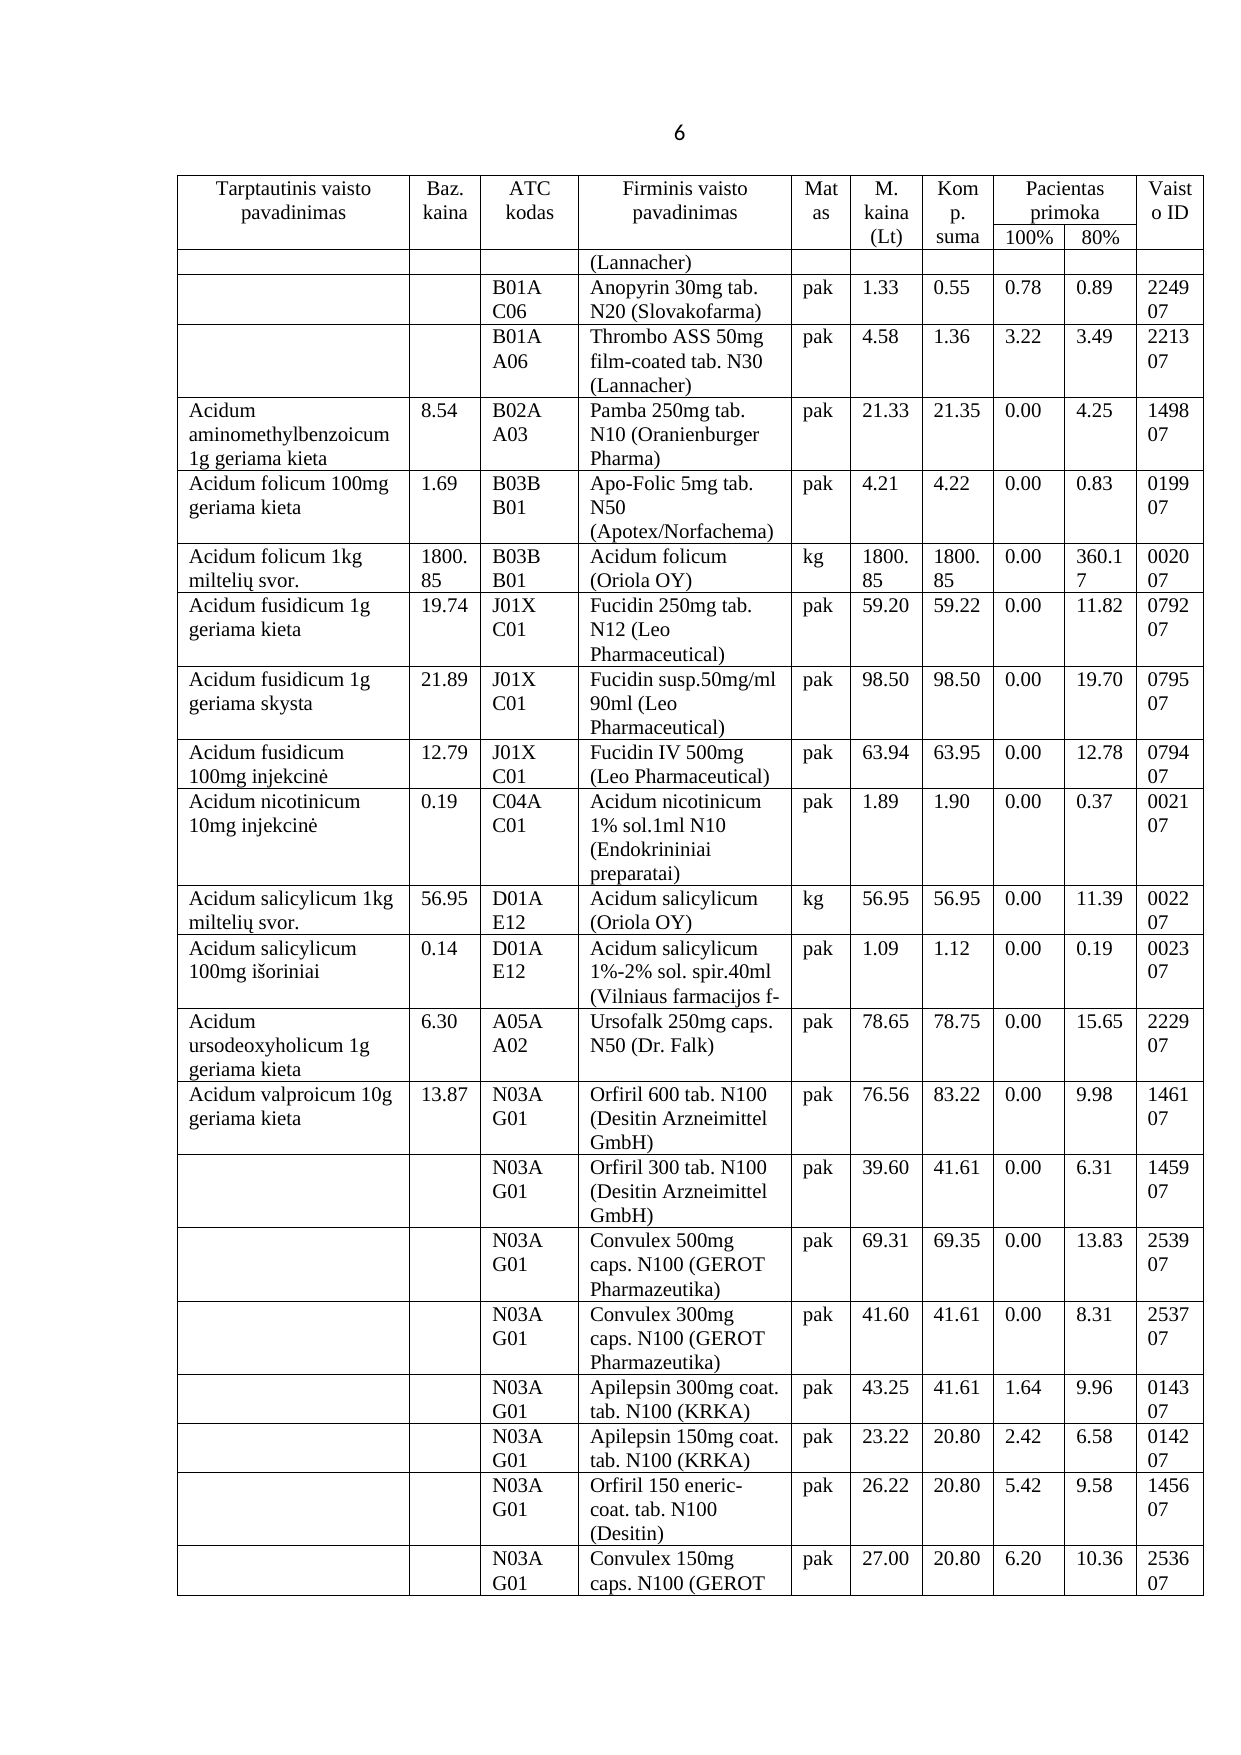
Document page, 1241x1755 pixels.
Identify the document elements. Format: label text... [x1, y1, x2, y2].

table_cell Anopyrin 30mg tab. N20 (Slovakofarma) [579, 275, 791, 323]
table_cell 149807 [1137, 398, 1203, 470]
table_cell Acidum folicum (Oriola OY) [579, 544, 791, 592]
table_cell Apilepsin 150mg coat. tab. N100 (KRKA) [579, 1424, 791, 1472]
table_cell 41.61 [923, 1302, 993, 1374]
table_cell (Lannacher) [579, 250, 791, 274]
table_cell 0.00 [994, 593, 1064, 666]
table_cell Acidum aminomethylbenzoicum 1g geriama kieta [178, 398, 409, 470]
table_cell Acidum salicylicum 1kg miltelių svor. [178, 886, 409, 934]
table_cell [178, 1546, 409, 1594]
table_cell 56.95 [923, 886, 993, 934]
table_cell Acidum nicotinicum 1% sol.1ml N10 (Endokrininiai preparatai) [579, 789, 791, 885]
table_cell [410, 325, 480, 397]
table_cell [178, 1473, 409, 1545]
table_cell pak [792, 1302, 850, 1374]
table_cell 56.95 [410, 886, 480, 934]
table_cell [178, 1155, 409, 1227]
table_cell Acidum fusidicum 100mg injekcinė [178, 740, 409, 788]
table_cell 8.31 [1065, 1302, 1136, 1374]
table_cell C04A C01 [481, 789, 578, 885]
table_cell pak [792, 593, 850, 666]
table_cell 63.95 [923, 740, 993, 788]
table_cell 1800.85 [923, 544, 993, 592]
table_cell 41.61 [923, 1375, 993, 1423]
table_cell 21.89 [410, 667, 480, 739]
table_cell Orfiril 150 eneric-coat. tab. N100 (Desitin) [579, 1473, 791, 1545]
table_cell N03A G01 [481, 1424, 578, 1472]
table_cell pak [792, 1082, 850, 1154]
table_cell N03A G01 [481, 1155, 578, 1227]
table_cell 014207 [1137, 1424, 1203, 1472]
table_cell N03A G01 [481, 1546, 578, 1594]
table_cell [410, 1473, 480, 1545]
table_cell [178, 1375, 409, 1423]
table_cell 0.00 [994, 1228, 1064, 1301]
table_cell D01A E12 [481, 886, 578, 934]
table_cell [178, 1424, 409, 1472]
table_header Baz. kaina [410, 176, 480, 249]
table_cell 5.42 [994, 1473, 1064, 1545]
table_cell 59.22 [923, 593, 993, 666]
table_cell 6.58 [1065, 1424, 1136, 1472]
table_cell 0.00 [994, 1302, 1064, 1374]
table_cell 1.64 [994, 1375, 1064, 1423]
table_cell 3.49 [1065, 325, 1136, 397]
table_cell pak [792, 471, 850, 543]
table_cell J01X C01 [481, 667, 578, 739]
table_cell 0.78 [994, 275, 1064, 323]
table_cell pak [792, 1473, 850, 1545]
table_cell Acidum fusidicum 1g geriama skysta [178, 667, 409, 739]
table_cell Pamba 250mg tab. N10 (Oranienburger Pharma) [579, 398, 791, 470]
table_cell 0.00 [994, 398, 1064, 470]
table_cell Fucidin IV 500mg (Leo Pharmaceutical) [579, 740, 791, 788]
table_cell J01X C01 [481, 593, 578, 666]
table_cell 253607 [1137, 1546, 1203, 1594]
table_cell Acidum folicum 100mg geriama kieta [178, 471, 409, 543]
table_cell Acidum salicylicum 1%-2% sol. spir.40ml (Vilniaus farmacijos f- [579, 935, 791, 1008]
table_cell 0.00 [994, 1082, 1064, 1154]
table_cell 13.83 [1065, 1228, 1136, 1301]
table_cell 69.31 [851, 1228, 922, 1301]
table_cell A05A A02 [481, 1009, 578, 1081]
table_cell 0.19 [1065, 935, 1136, 1008]
table_cell pak [792, 789, 850, 885]
table_cell J01X C01 [481, 740, 578, 788]
table_cell Fucidin susp.50mg/ml 90ml (Leo Pharmaceutical) [579, 667, 791, 739]
table_cell 253907 [1137, 1228, 1203, 1301]
table_cell 145607 [1137, 1473, 1203, 1545]
table_cell pak [792, 935, 850, 1008]
table_header M. kaina (Lt) [851, 176, 922, 249]
table_cell Orfiril 600 tab. N100 (Desitin Arzneimittel GmbH) [579, 1082, 791, 1154]
table_cell 4.21 [851, 471, 922, 543]
table_header Vaisto ID [1137, 176, 1203, 249]
table_cell 76.56 [851, 1082, 922, 1154]
table_cell 6.20 [994, 1546, 1064, 1594]
table_cell [410, 1375, 480, 1423]
table_cell 21.35 [923, 398, 993, 470]
table_cell 222907 [1137, 1009, 1203, 1081]
table_cell 1.33 [851, 275, 922, 323]
table_cell 11.39 [1065, 886, 1136, 934]
table_cell 4.58 [851, 325, 922, 397]
table_header Tarptautinis vaisto pavadinimas [178, 176, 409, 249]
table_cell Thrombo ASS 50mg film-coated tab. N30 (Lannacher) [579, 325, 791, 397]
table_cell Convulex 500mg caps. N100 (GEROT Pharmazeutika) [579, 1228, 791, 1301]
table_cell Acidum salicylicum 100mg išoriniai [178, 935, 409, 1008]
table_cell 19.70 [1065, 667, 1136, 739]
table_cell Orfiril 300 tab. N100 (Desitin Arzneimittel GmbH) [579, 1155, 791, 1227]
table_cell [410, 250, 480, 274]
table_cell [792, 250, 850, 274]
table_cell 0.00 [994, 1155, 1064, 1227]
table_cell [410, 1302, 480, 1374]
table_cell kg [792, 886, 850, 934]
table_cell [1065, 250, 1136, 274]
table_cell [410, 1228, 480, 1301]
table_cell 146107 [1137, 1082, 1203, 1154]
table_cell 002107 [1137, 789, 1203, 885]
table_cell [851, 250, 922, 274]
table_cell 0.83 [1065, 471, 1136, 543]
table_cell 3.22 [994, 325, 1064, 397]
table_cell pak [792, 398, 850, 470]
table_cell 1.69 [410, 471, 480, 543]
table_cell 145907 [1137, 1155, 1203, 1227]
table_cell 0.89 [1065, 275, 1136, 323]
table_cell Ursofalk 250mg caps. N50 (Dr. Falk) [579, 1009, 791, 1081]
table_cell D01A E12 [481, 935, 578, 1008]
table_cell pak [792, 740, 850, 788]
table_cell 69.35 [923, 1228, 993, 1301]
table_cell 0.55 [923, 275, 993, 323]
table_cell [178, 250, 409, 274]
table_cell 9.96 [1065, 1375, 1136, 1423]
table_cell [178, 325, 409, 397]
table_cell pak [792, 1009, 850, 1081]
table_cell 98.50 [851, 667, 922, 739]
table_cell 0.00 [994, 667, 1064, 739]
table_cell B03B B01 [481, 471, 578, 543]
table_cell Acidum valproicum 10g geriama kieta [178, 1082, 409, 1154]
table_cell kg [792, 544, 850, 592]
table_cell 39.60 [851, 1155, 922, 1227]
table_cell 6.31 [1065, 1155, 1136, 1227]
table_cell 360.17 [1065, 544, 1136, 592]
table_cell N03A G01 [481, 1375, 578, 1423]
table_cell N03A G01 [481, 1228, 578, 1301]
table_header ATC kodas [481, 176, 578, 249]
table_cell 1.90 [923, 789, 993, 885]
table_cell 21.33 [851, 398, 922, 470]
table_cell 4.25 [1065, 398, 1136, 470]
table_cell [178, 275, 409, 323]
table_cell pak [792, 325, 850, 397]
table_cell Apilepsin 300mg coat. tab. N100 (KRKA) [579, 1375, 791, 1423]
table_cell B02A A03 [481, 398, 578, 470]
table_cell [410, 1155, 480, 1227]
table_cell 11.82 [1065, 593, 1136, 666]
table_cell 1800.85 [410, 544, 480, 592]
table_cell 83.22 [923, 1082, 993, 1154]
table_cell pak [792, 1424, 850, 1472]
table_cell N03A G01 [481, 1473, 578, 1545]
table_cell Acidum fusidicum 1g geriama kieta [178, 593, 409, 666]
table_cell 0.14 [410, 935, 480, 1008]
table_cell N03A G01 [481, 1082, 578, 1154]
table_cell [178, 1302, 409, 1374]
table_cell 80% [1065, 225, 1136, 249]
table_cell 63.94 [851, 740, 922, 788]
table_cell 19.74 [410, 593, 480, 666]
table_cell 079507 [1137, 667, 1203, 739]
table_cell [178, 1228, 409, 1301]
table_cell 019907 [1137, 471, 1203, 543]
table_cell 079207 [1137, 593, 1203, 666]
table_cell [410, 1546, 480, 1594]
table_cell pak [792, 1155, 850, 1227]
table_cell 26.22 [851, 1473, 922, 1545]
table_cell Fucidin 250mg tab. N12 (Leo Pharmaceutical) [579, 593, 791, 666]
table_cell 0.00 [994, 471, 1064, 543]
table_cell 20.80 [923, 1424, 993, 1472]
table_cell pak [792, 1546, 850, 1594]
table_cell 0.00 [994, 935, 1064, 1008]
table_cell B01A A06 [481, 325, 578, 397]
table_cell Acidum ursodeoxyholicum 1g geriama kieta [178, 1009, 409, 1081]
table_cell 1800.85 [851, 544, 922, 592]
table_cell 0.00 [994, 886, 1064, 934]
table_cell Acidum salicylicum (Oriola OY) [579, 886, 791, 934]
table_cell 2.42 [994, 1424, 1064, 1472]
table_cell 56.95 [851, 886, 922, 934]
table_cell N03A G01 [481, 1302, 578, 1374]
table_cell B03B B01 [481, 544, 578, 592]
table_cell pak [792, 667, 850, 739]
table_cell 4.54 [923, 250, 993, 274]
table_cell pak [792, 275, 850, 323]
table_cell 221307 [1137, 325, 1203, 397]
table_cell [410, 275, 480, 323]
table_cell 0.00 [994, 740, 1064, 788]
table_cell 0.00 [994, 1009, 1064, 1081]
table_cell 079407 [1137, 740, 1203, 788]
table_cell 10.36 [1065, 1546, 1136, 1594]
table_cell 59.20 [851, 593, 922, 666]
table_cell B01A C06 [481, 275, 578, 323]
table_cell Acidum nicotinicum 10mg injekcinė [178, 789, 409, 885]
table_cell 8.54 [410, 398, 480, 470]
table_cell 9.98 [1065, 1082, 1136, 1154]
table_cell Convulex 150mg caps. N100 (GEROT [579, 1546, 791, 1594]
table_cell Convulex 300mg caps. N100 (GEROT Pharmazeutika) [579, 1302, 791, 1374]
table_cell 23.22 [851, 1424, 922, 1472]
table_cell 0.19 [410, 789, 480, 885]
table_cell Acidum folicum 1kg miltelių svor. [178, 544, 409, 592]
table_cell [481, 250, 578, 274]
table_cell 1.09 [851, 935, 922, 1008]
table_cell 15.65 [1065, 1009, 1136, 1081]
table_cell 41.60 [851, 1302, 922, 1374]
table_cell 13.87 [410, 1082, 480, 1154]
table_cell 78.65 [851, 1009, 922, 1081]
table_cell [1137, 250, 1203, 274]
table_cell 41.61 [923, 1155, 993, 1227]
table_cell 12.78 [1065, 740, 1136, 788]
table_cell 224907 [1137, 275, 1203, 323]
table_header Firminis vaisto pavadinimas [579, 176, 791, 249]
table_cell [994, 250, 1064, 274]
table_cell Apo-Folic 5mg tab. N50 (Apotex/Norfachema) [579, 471, 791, 543]
table_cell 20.80 [923, 1546, 993, 1594]
table_cell 98.50 [923, 667, 993, 739]
table_header Pacientas primoka [994, 176, 1136, 224]
table_cell 6.30 [410, 1009, 480, 1081]
table_cell 12.79 [410, 740, 480, 788]
table_cell 1.12 [923, 935, 993, 1008]
table_cell 002307 [1137, 935, 1203, 1008]
table_cell 253707 [1137, 1302, 1203, 1374]
table_cell 27.00 [851, 1546, 922, 1594]
table_cell 9.58 [1065, 1473, 1136, 1545]
table_cell 20.80 [923, 1473, 993, 1545]
table_cell 4.22 [923, 471, 993, 543]
table_cell 002007 [1137, 544, 1203, 592]
table_cell 78.75 [923, 1009, 993, 1081]
table_header Komp. suma (Lt) [923, 176, 993, 249]
table_cell 0.00 [994, 789, 1064, 885]
table_cell [410, 1424, 480, 1472]
table_cell pak [792, 1228, 850, 1301]
table_cell 0.00 [994, 544, 1064, 592]
table_cell 100% [994, 225, 1064, 249]
table_cell 0.37 [1065, 789, 1136, 885]
table_cell 1.36 [923, 325, 993, 397]
table_cell 1.89 [851, 789, 922, 885]
table_cell 002207 [1137, 886, 1203, 934]
table_header Matas [792, 176, 850, 249]
table_cell 014307 [1137, 1375, 1203, 1423]
table_cell pak [792, 1375, 850, 1423]
table_cell 43.25 [851, 1375, 922, 1423]
